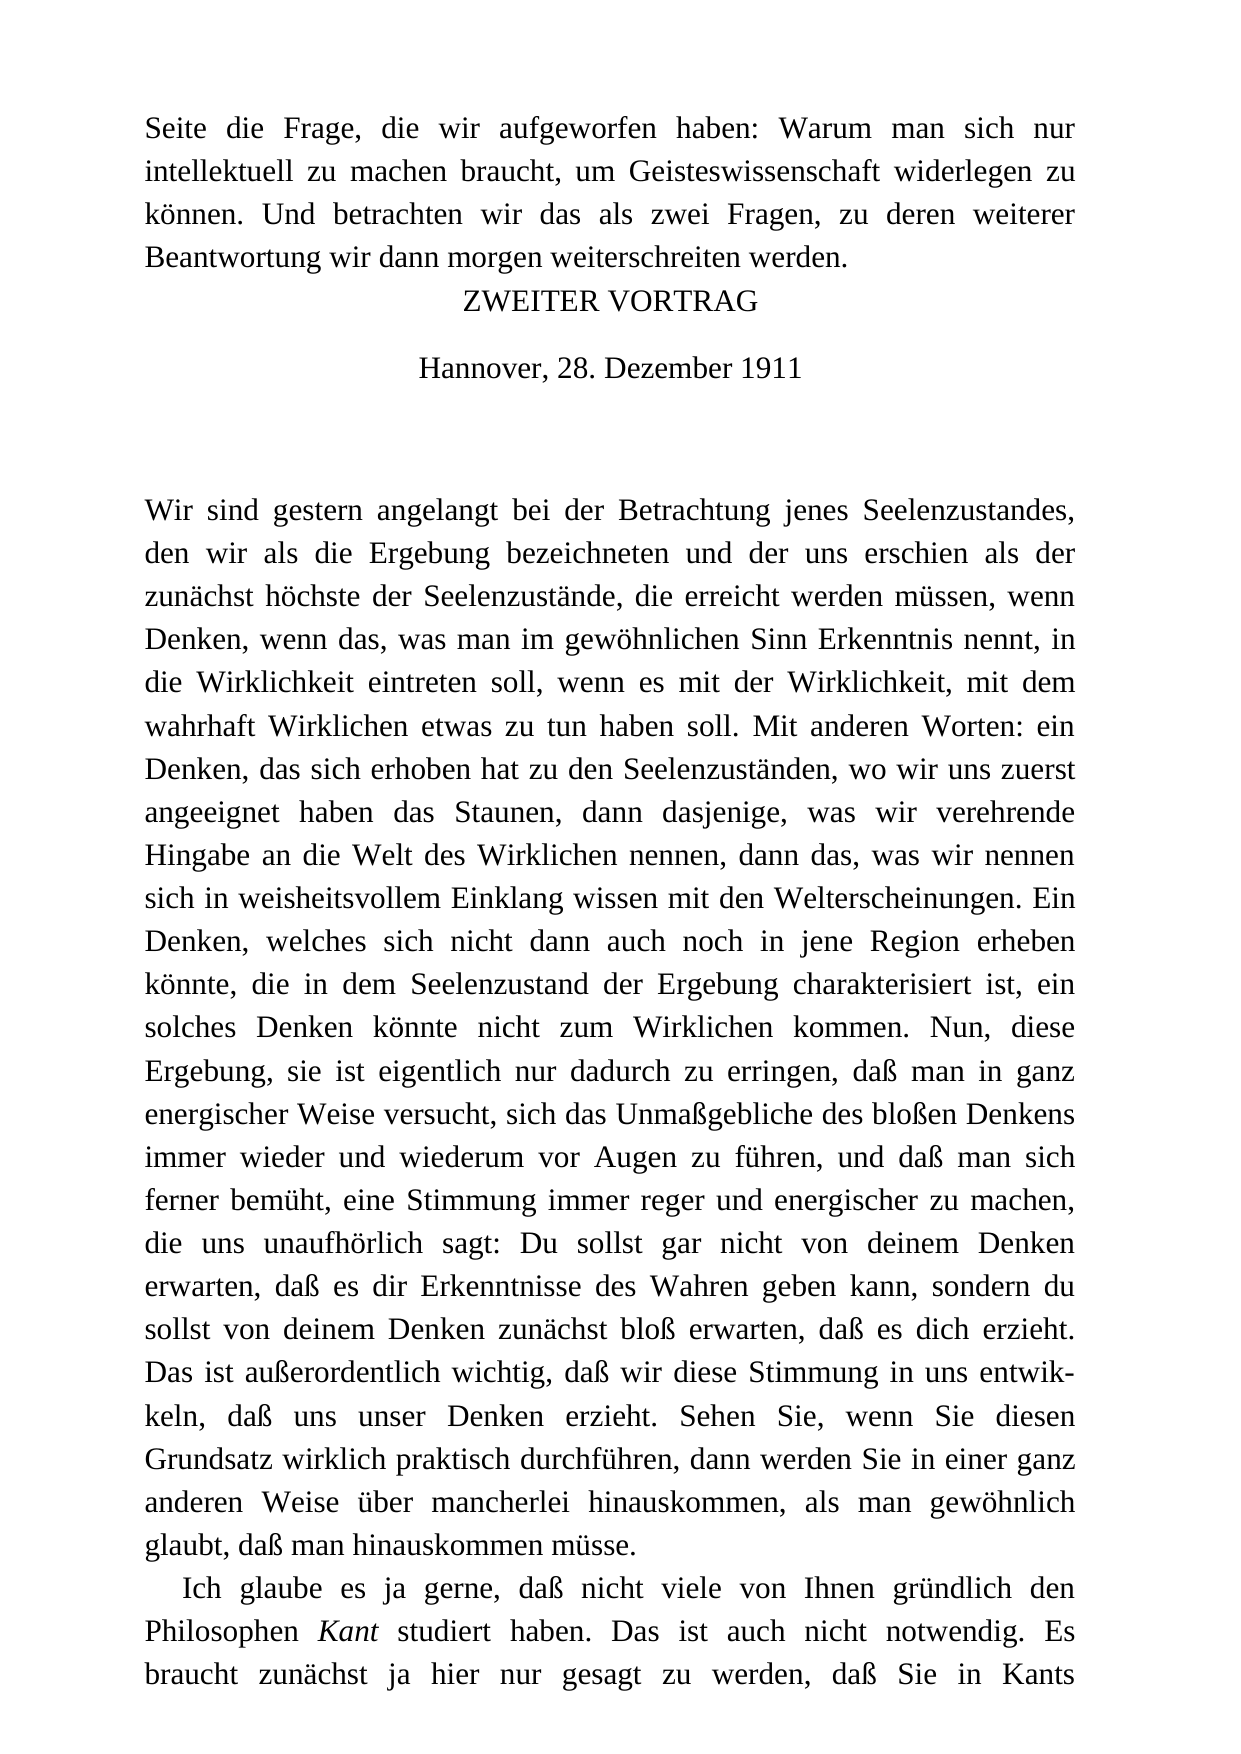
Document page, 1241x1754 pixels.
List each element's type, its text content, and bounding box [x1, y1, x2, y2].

text Hannover, 28. Dezember 1911 [144, 349, 1076, 385]
text Wir sind gestern angelangt bei der Betrachtung jenes Seelenzustandes, den wir als die Ergebung bezeichneten und der uns erschien als der zunächst höchste der Seelenzustände, die erreicht werden müssen, wenn Denken, wenn das, was man im gewöhnlichen Sinn Erkenntnis nennt, in die Wirklichkeit eintreten soll, wenn es mit der Wirklichkeit, mit dem wahrhaft Wirklichen etwas zu tun haben soll. Mit anderen Worten: ein Denken, das sich erhoben hat zu den Seelenzuständen, wo wir uns zuerst angeeignet haben das Staunen, dann dasjenige, was wir verehrende Hingabe an die Welt des Wirklichen nennen, dann das, was wir nennen sich in weisheitsvollem Einklang wissen mit den Welterscheinungen. Ein Denken, welches sich nicht dann auch noch in jene Region erheben könnte, die in dem Seelenzustand der Ergebung charakterisiert ist, ein solches Denken könnte nicht zum Wirklichen kommen. Nun, diese Ergebung, sie ist eigentlich nur dadurch zu erringen, daß man in ganz energischer Weise versucht, sich das Unmaßgebliche des bloßen Denkens immer wieder und wiederum vor Augen zu führen, und daß man sich ferner bemüht, eine Stimmung immer reger und energischer zu machen, die uns unaufhörlich sagt: Du sollst gar nicht von deinem Denken erwarten, daß es dir Erkenntnisse des Wahren geben kann, sondern du sollst von deinem Denken zunächst bloß erwarten, daß es dich erzieht. Das ist außerordentlich wichtig, daß wir diese Stimmung in uns entwik- keln, daß uns unser Denken erzieht. Sehen Sie, wenn Sie diesen Grundsatz wirklich praktisch durchführen, dann werden Sie in einer ganz anderen Weise über mancherlei hinauskommen, als man gewöhnlich glaubt, daß man hinauskommen müsse. [144, 491, 1076, 1562]
subtitle ZWEITER VORTRAG [144, 282, 1076, 318]
text Ich glaube es ja gerne, daß nicht viele von Ihnen gründlich den Philosophen Kant studiert haben. Das ist auch nicht notwendig. Es braucht zunächst ja hier nur gesagt zu werden, daß Sie in Kants [144, 1569, 1076, 1691]
text Seite die Frage, die wir aufgeworfen haben: Warum man sich nur intellektuell zu machen braucht, um Geisteswissenschaft widerlegen zu können. Und betrachten wir das als zwei Fragen, zu deren weiterer Beantwortung wir dann morgen weiterschreiten werden. [144, 109, 1076, 274]
